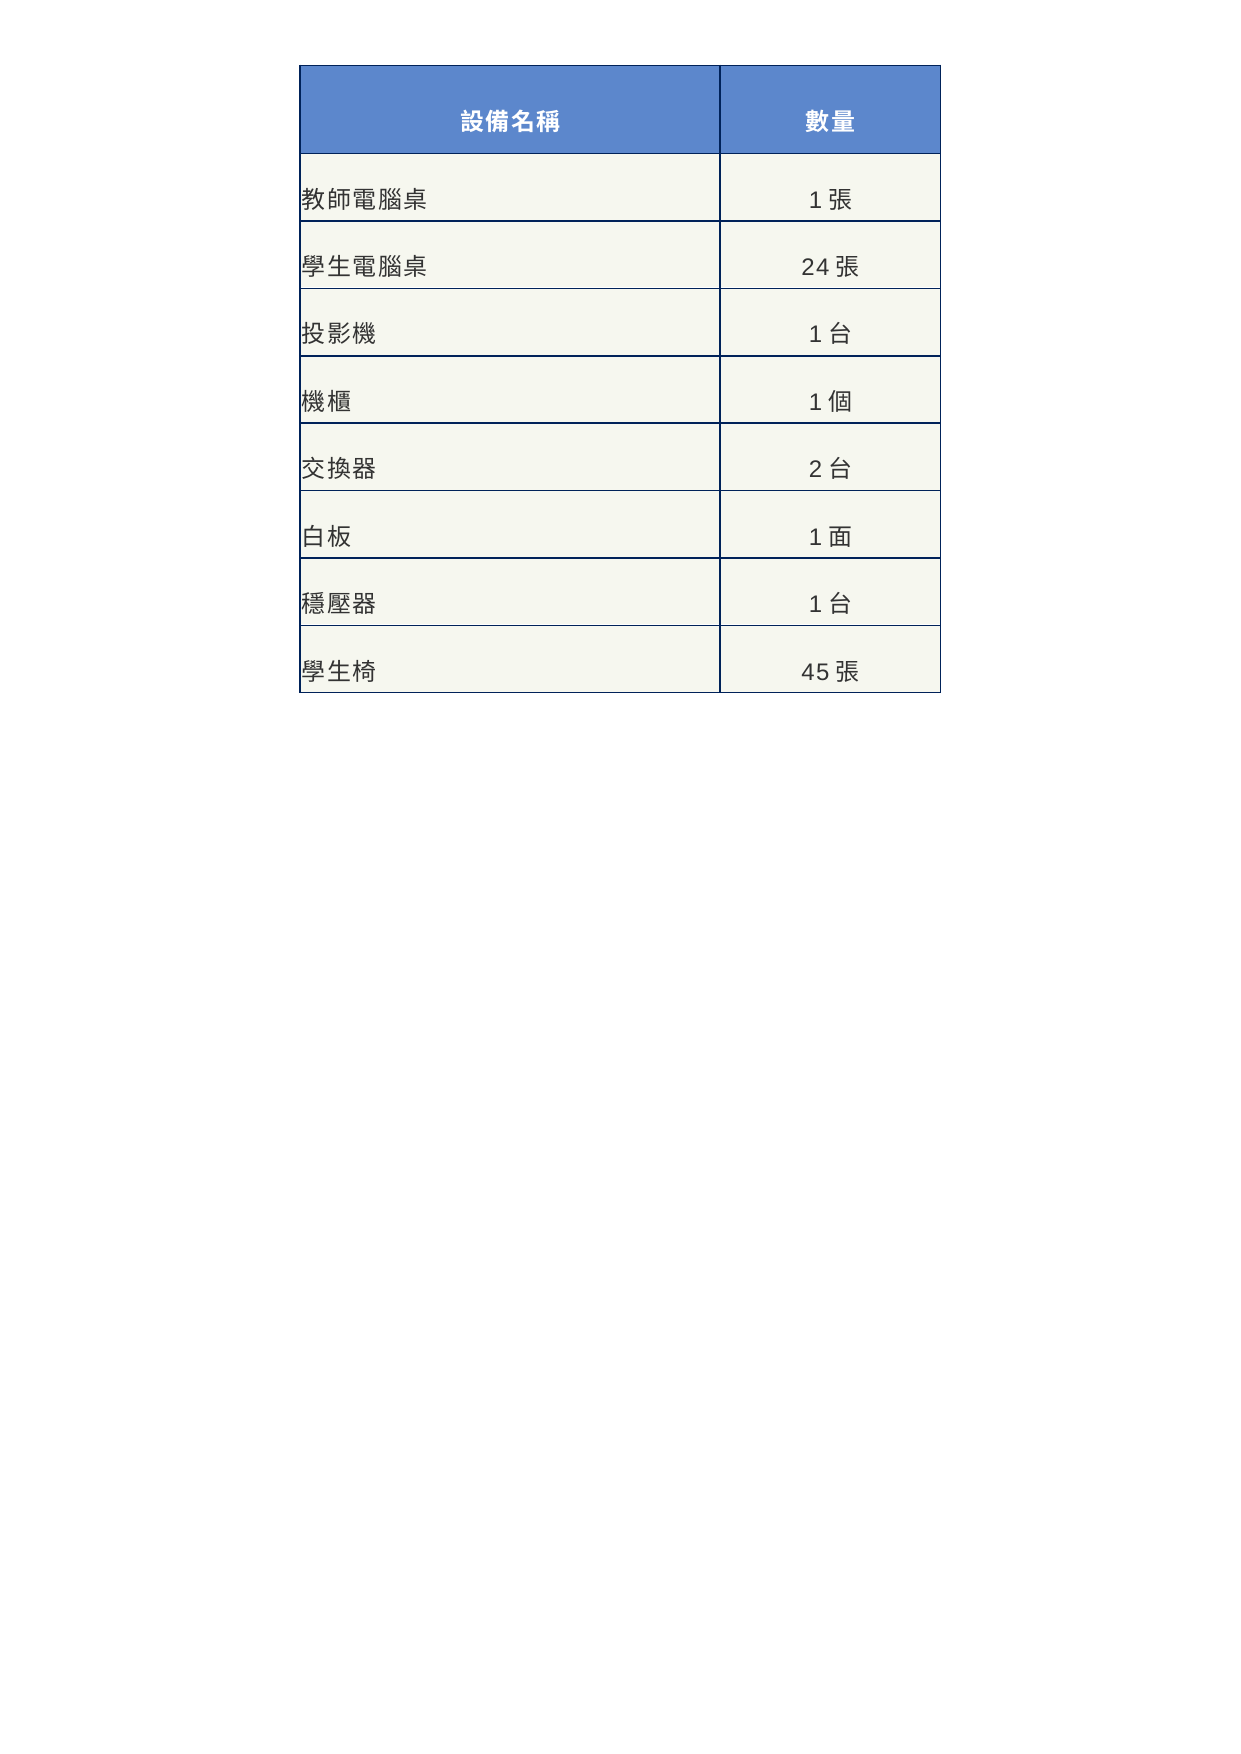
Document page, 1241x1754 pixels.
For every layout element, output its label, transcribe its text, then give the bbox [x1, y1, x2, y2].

table_cell 1面 [721, 491, 940, 557]
table_cell 1個 [721, 357, 940, 422]
table_cell 交換器 [301, 424, 719, 490]
table_cell 1台 [721, 559, 940, 624]
table_cell 投影機 [301, 289, 719, 355]
table_cell 1張 [721, 154, 940, 220]
table_cell 學生電腦桌 [301, 222, 719, 287]
table_cell 機櫃 [301, 357, 719, 422]
table_cell 2台 [721, 424, 940, 490]
table_header 數量 [721, 66, 940, 153]
table_cell 學生椅 [301, 626, 719, 692]
table_cell 穩壓器 [301, 559, 719, 624]
table_cell 45張 [721, 626, 940, 692]
table_cell 教師電腦桌 [301, 154, 719, 220]
table_cell 白板 [301, 491, 719, 557]
table_cell 1台 [721, 289, 940, 355]
table_header 設備名稱 [301, 66, 719, 153]
table_cell 24張 [721, 222, 940, 287]
